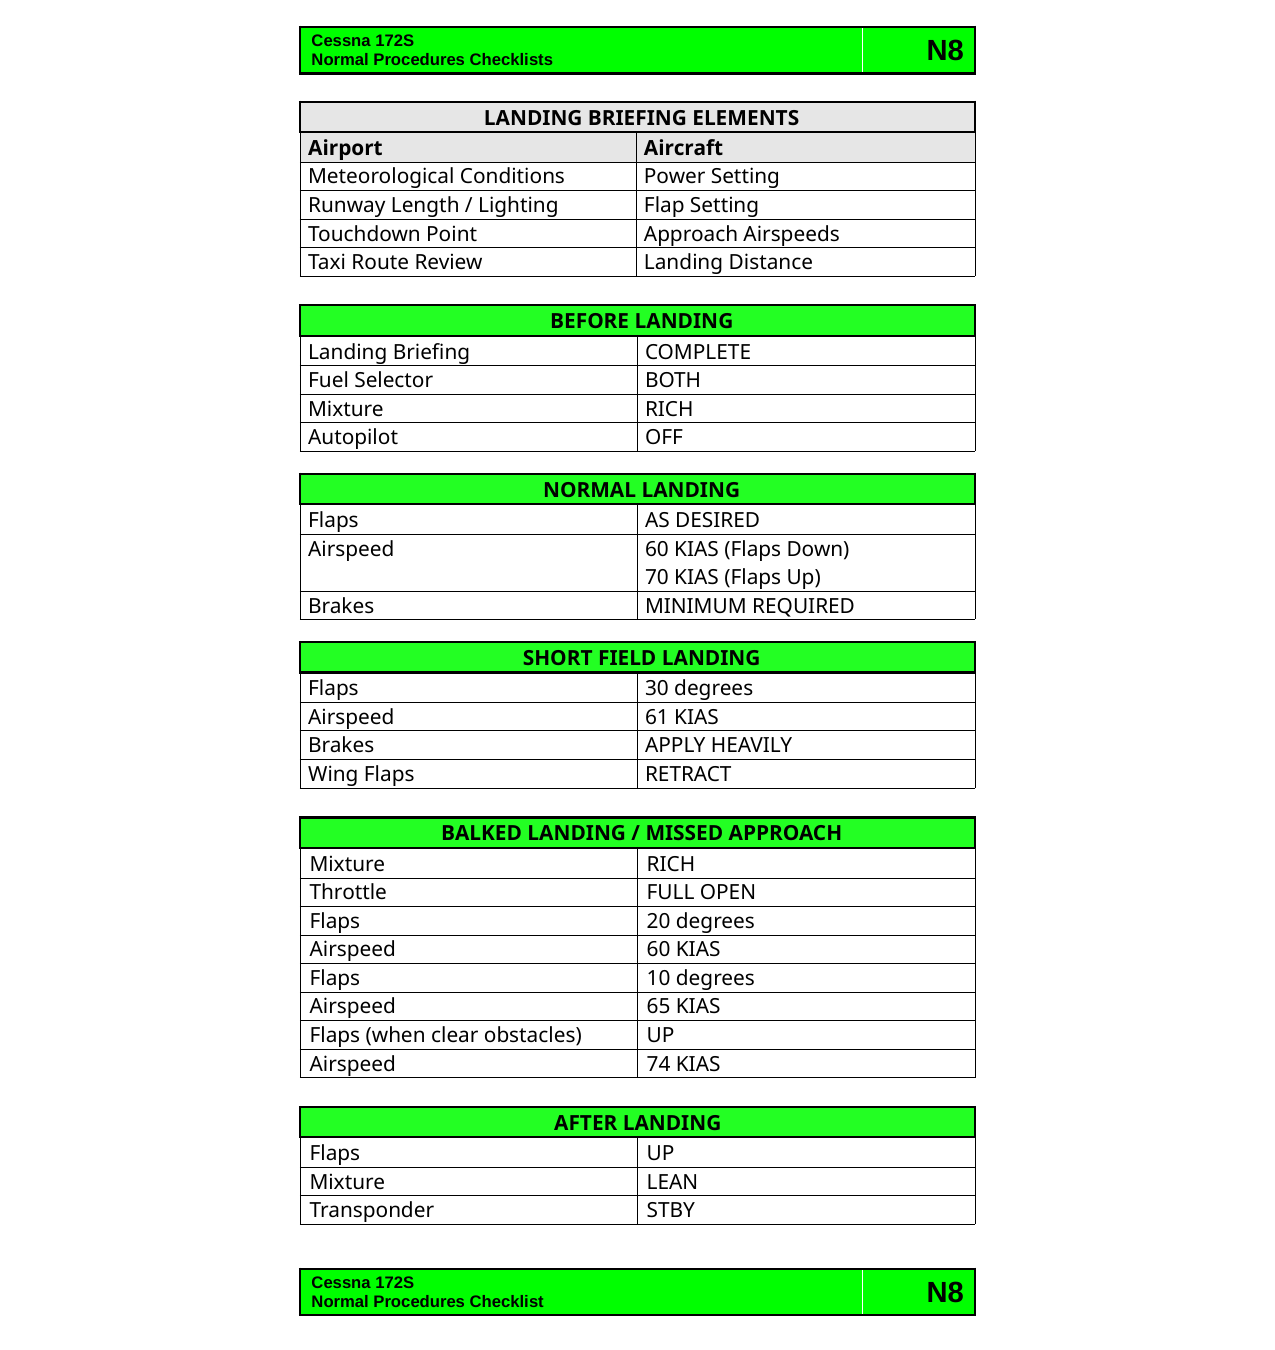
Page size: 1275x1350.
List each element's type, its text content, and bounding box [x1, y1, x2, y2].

table_cell STBY [638, 1196, 975, 1224]
table_cell Landing Distance [637, 248, 975, 276]
table_cell AS DESIRED [638, 505, 975, 534]
table_cell 74 KIAS [638, 1050, 975, 1077]
table_cell Airspeed [301, 993, 637, 1020]
table_cell 60 KIAS (Flaps Down) 70 KIAS (Flaps Up) [638, 535, 975, 591]
table_cell 10 degrees [638, 964, 975, 992]
table_header BALKED LANDING / MISSED APPROACH [301, 819, 974, 847]
table_cell Airspeed [301, 535, 637, 591]
table_cell Airspeed [301, 703, 637, 730]
table_cell Autopilot [301, 423, 637, 451]
table_cell Flap Setting [637, 191, 975, 219]
table_cell Transponder [301, 1196, 637, 1224]
table_cell RETRACT [638, 760, 975, 787]
table_cell Flaps [301, 674, 637, 702]
table_cell Airspeed [301, 1050, 637, 1077]
table_cell 20 degrees [638, 907, 975, 934]
table_cell 30 degrees [638, 674, 975, 702]
table_cell Flaps [301, 907, 637, 934]
table_cell Airspeed [301, 936, 637, 963]
table_cell Fuel Selector [301, 366, 637, 394]
table_cell Runway Length / Lighting [301, 191, 636, 219]
table_cell Airport [301, 133, 636, 162]
table_cell MINIMUM REQUIRED [638, 592, 975, 619]
table_header NORMAL LANDING [301, 475, 974, 503]
table_cell Landing Briefing [301, 337, 637, 365]
table_header LANDING BRIEFING ELEMENTS [301, 103, 974, 131]
table_cell Approach Airspeeds [637, 220, 975, 247]
table_cell UP [638, 1138, 975, 1167]
table_cell Meteorological Conditions [301, 163, 636, 190]
table_cell 65 KIAS [638, 993, 975, 1020]
table_cell RICH [638, 849, 975, 877]
table_cell Mixture [301, 849, 637, 877]
table_cell 61 KIAS [638, 703, 975, 730]
table_cell Power Setting [637, 163, 975, 190]
table_cell Throttle [301, 879, 637, 906]
table_header BEFORE LANDING [301, 306, 974, 335]
table_header SHORT FIELD LANDING [301, 643, 974, 671]
table_cell UP [638, 1021, 975, 1049]
table_cell 60 KIAS [638, 936, 975, 963]
table_cell Wing Flaps [301, 760, 637, 787]
table_cell Mixture [301, 1168, 637, 1195]
table_cell Brakes [301, 592, 637, 619]
table_cell Aircraft [637, 133, 975, 162]
table_cell Mixture [301, 395, 637, 422]
table_cell Flaps [301, 505, 637, 534]
table_cell Flaps [301, 1138, 637, 1167]
table_cell FULL OPEN [638, 879, 975, 906]
table_cell APPLY HEAVILY [638, 731, 975, 759]
table_header AFTER LANDING [301, 1108, 974, 1136]
table_cell RICH [638, 395, 975, 422]
table_cell Taxi Route Review [301, 248, 636, 276]
table_cell Flaps (when clear obstacles) [301, 1021, 637, 1049]
table_cell BOTH [638, 366, 975, 394]
table_cell LEAN [638, 1168, 975, 1195]
table_cell OFF [638, 423, 975, 451]
table_cell Touchdown Point [301, 220, 636, 247]
table_cell Brakes [301, 731, 637, 759]
table_cell COMPLETE [638, 337, 975, 365]
table_cell Flaps [301, 964, 637, 992]
